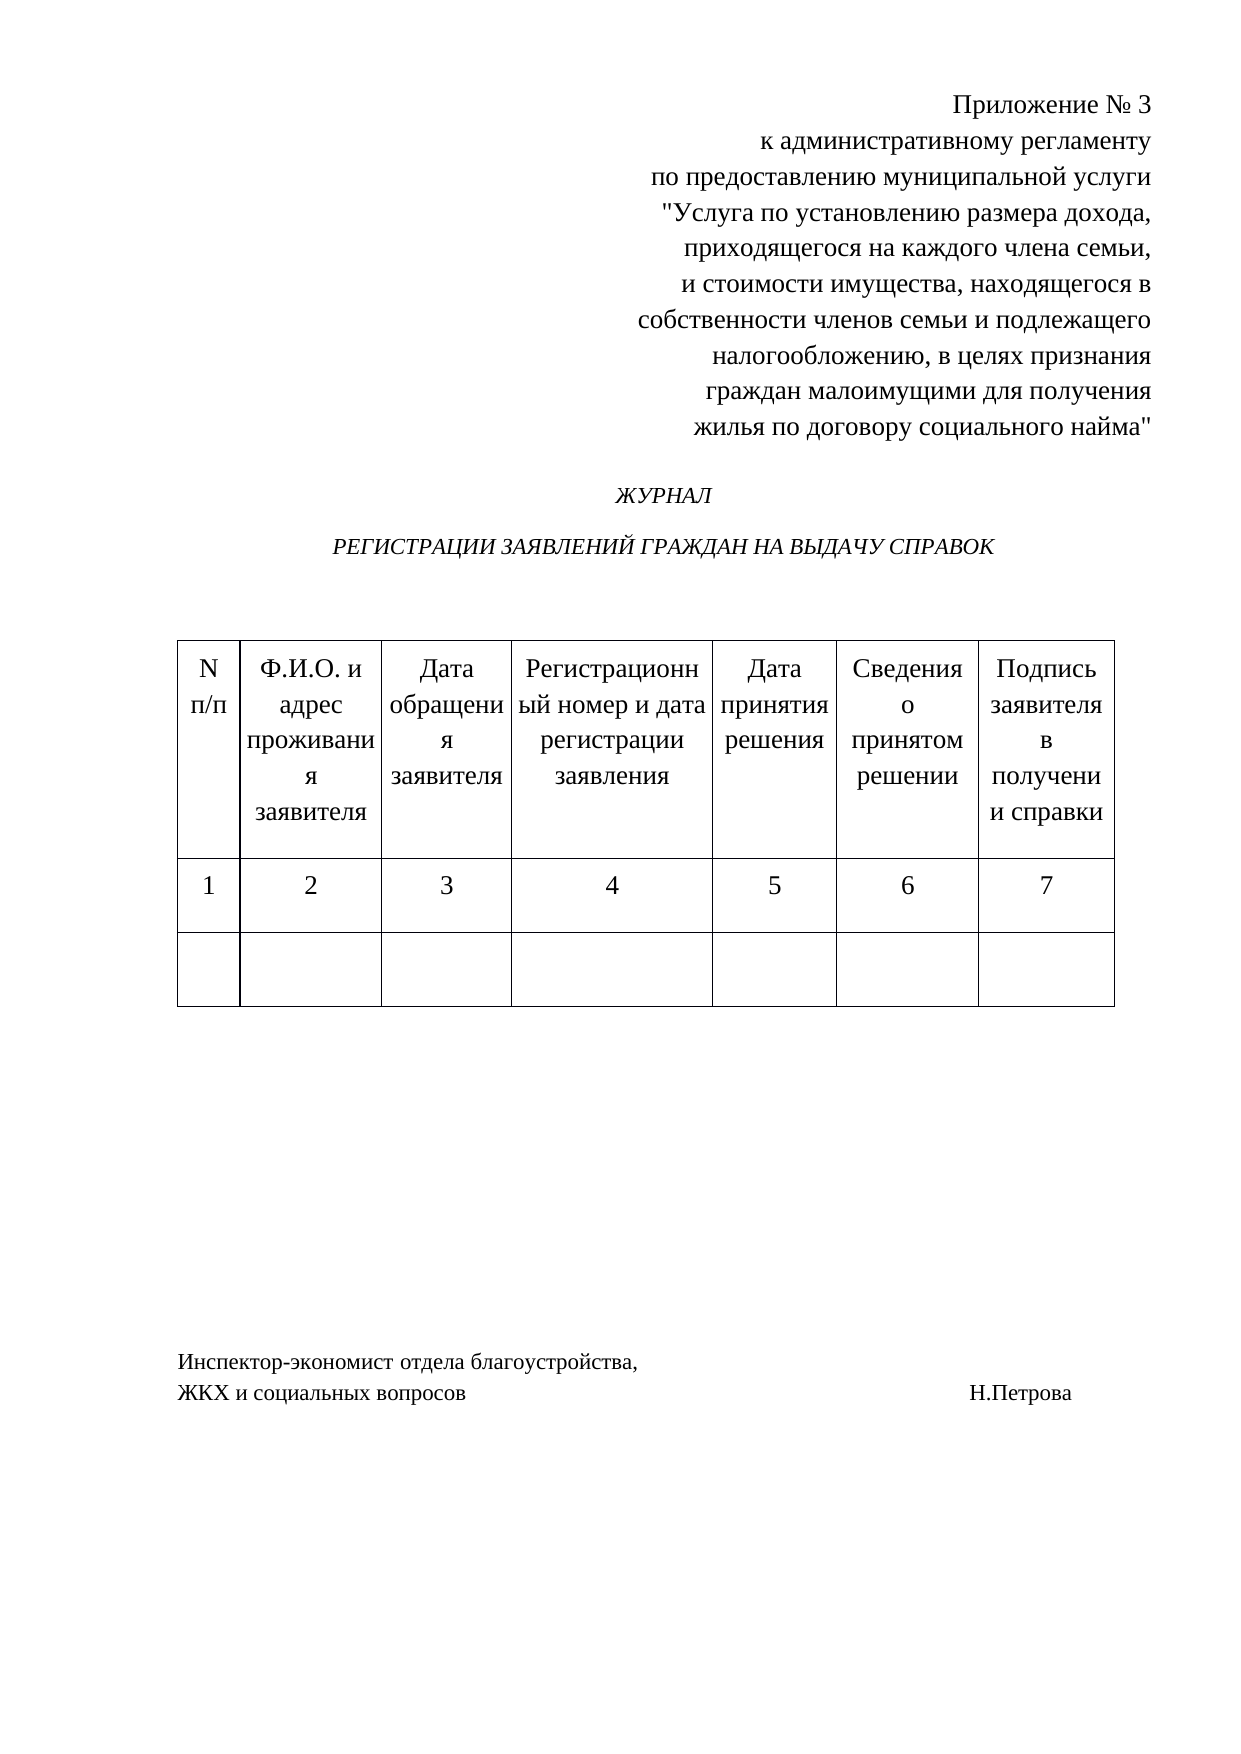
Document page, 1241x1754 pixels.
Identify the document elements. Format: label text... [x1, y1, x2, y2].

table_header Дата обращения заявителя [382, 641, 511, 857]
table_header Регистрационный номер и дата регистрации заявления [512, 641, 712, 857]
table_cell [241, 933, 381, 1006]
text собственности членов семьи и подлежащего [177, 303, 1152, 334]
text приходящегося на каждого члена семьи, [177, 232, 1152, 263]
text "Услуга по установлению размера дохода, [177, 196, 1152, 227]
table_cell 4 [512, 859, 712, 932]
text налогообложению, в целях признания [177, 339, 1152, 370]
table_cell 5 [713, 859, 836, 932]
text ЖУРНАЛ [177, 482, 1152, 508]
text РЕГИСТРАЦИИ ЗАЯВЛЕНИЙ ГРАЖДАН НА ВЫДАЧУ СПРАВОК [177, 533, 1152, 559]
table_cell 3 [382, 859, 511, 932]
table_header Подпись заявителя в получении справки [979, 641, 1114, 857]
table_cell [382, 933, 511, 1006]
table_cell 1 [178, 859, 239, 932]
table_cell [178, 933, 239, 1006]
table_header Ф.И.О. и адрес проживания заявителя [241, 641, 381, 857]
text к административному регламенту [177, 124, 1152, 156]
text по предоставлению муниципальной услуги [177, 160, 1152, 191]
table_cell [979, 933, 1114, 1006]
text жилья по договору социального найма" [177, 410, 1152, 441]
text Инспектор-экономист отдела благоустройства, [177, 1346, 1152, 1375]
table_header N п/п [178, 641, 239, 857]
table_cell 6 [837, 859, 978, 932]
subtitle Приложение № 3 [177, 89, 1152, 120]
table_header Сведения о принятом решении [837, 641, 978, 857]
table_cell 2 [241, 859, 381, 932]
text ЖКХ и социальных вопросов Н.Петрова [177, 1379, 1152, 1406]
table_cell 7 [979, 859, 1114, 932]
table_header Дата принятия решения [713, 641, 836, 857]
table_cell [713, 933, 836, 1006]
text и стоимости имущества, находящегося в [177, 267, 1152, 298]
table_cell [837, 933, 978, 1006]
table_cell [512, 933, 712, 1006]
text граждан малоимущими для получения [177, 374, 1152, 406]
